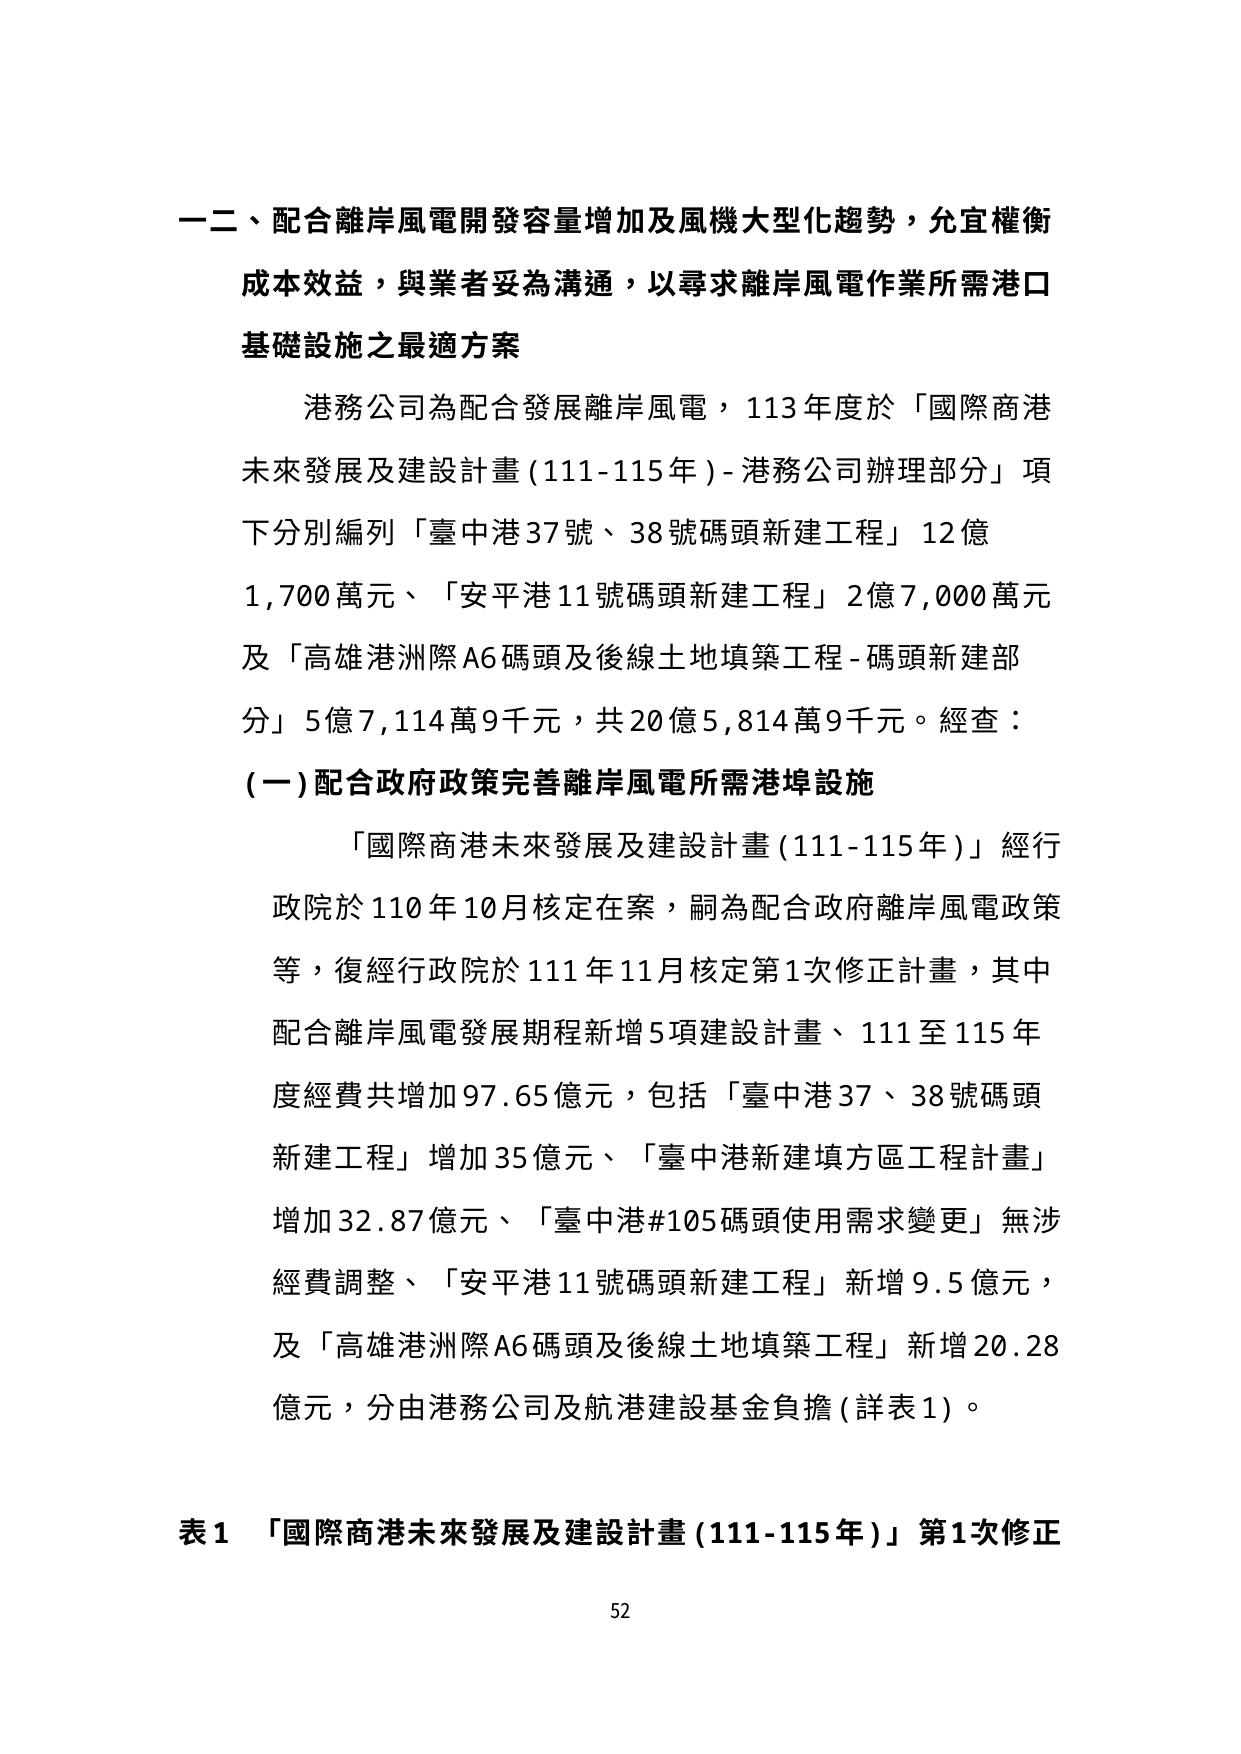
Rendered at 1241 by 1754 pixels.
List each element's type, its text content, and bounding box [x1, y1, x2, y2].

text 「國際商港未來發展及建設計畫(111-115年)」經行政院於110年10月核定在案，嗣為配合政府離岸風電政策等，復經行政院於111年11月核定第1次修正計畫，其中配合離岸風電發展期程新增5項建設計畫、111至115年度經費共增加97.65億元，包括「臺中港37、38號碼頭新建工程」增加35億元、「臺中港新建填方區工程計畫」增加32.87億元、「臺中港#105碼頭使用需求變更」無涉經費調整、「安平港11號碼頭新建工程」新增9.5億元，及「高雄港洲際A6碼頭及後線土地填築工程」新增20.28億元，分由港務公司及航港建設基金負擔(詳表1)。 [266, 802, 1063, 1427]
text 港務公司為配合發展離岸風電，113年度於「國際商港未來發展及建設計畫(111-115年)-港務公司辦理部分」項下分別編列「臺中港37號、38號碼頭新建工程」12億1,700萬元、「安平港11號碼頭新建工程」2億7,000萬元及「高雄港洲際A6碼頭及後線土地填築工程-碼頭新建部分」5億7,114萬9千元，共20億5,814萬9千元。經查： [236, 365, 1063, 740]
text (一)配合政府政策完善離岸風電所需港埠設施 [236, 740, 1063, 802]
text 表1 「國際商港未來發展及建設計畫(111-115年)」第1次修正 [176, 1490, 1063, 1552]
text 一二、配合離岸風電開發容量增加及風機大型化趨勢，允宜權衡成本效益，與業者妥為溝通，以尋求離岸風電作業所需港口基礎設施之最適方案 [177, 177, 1063, 365]
